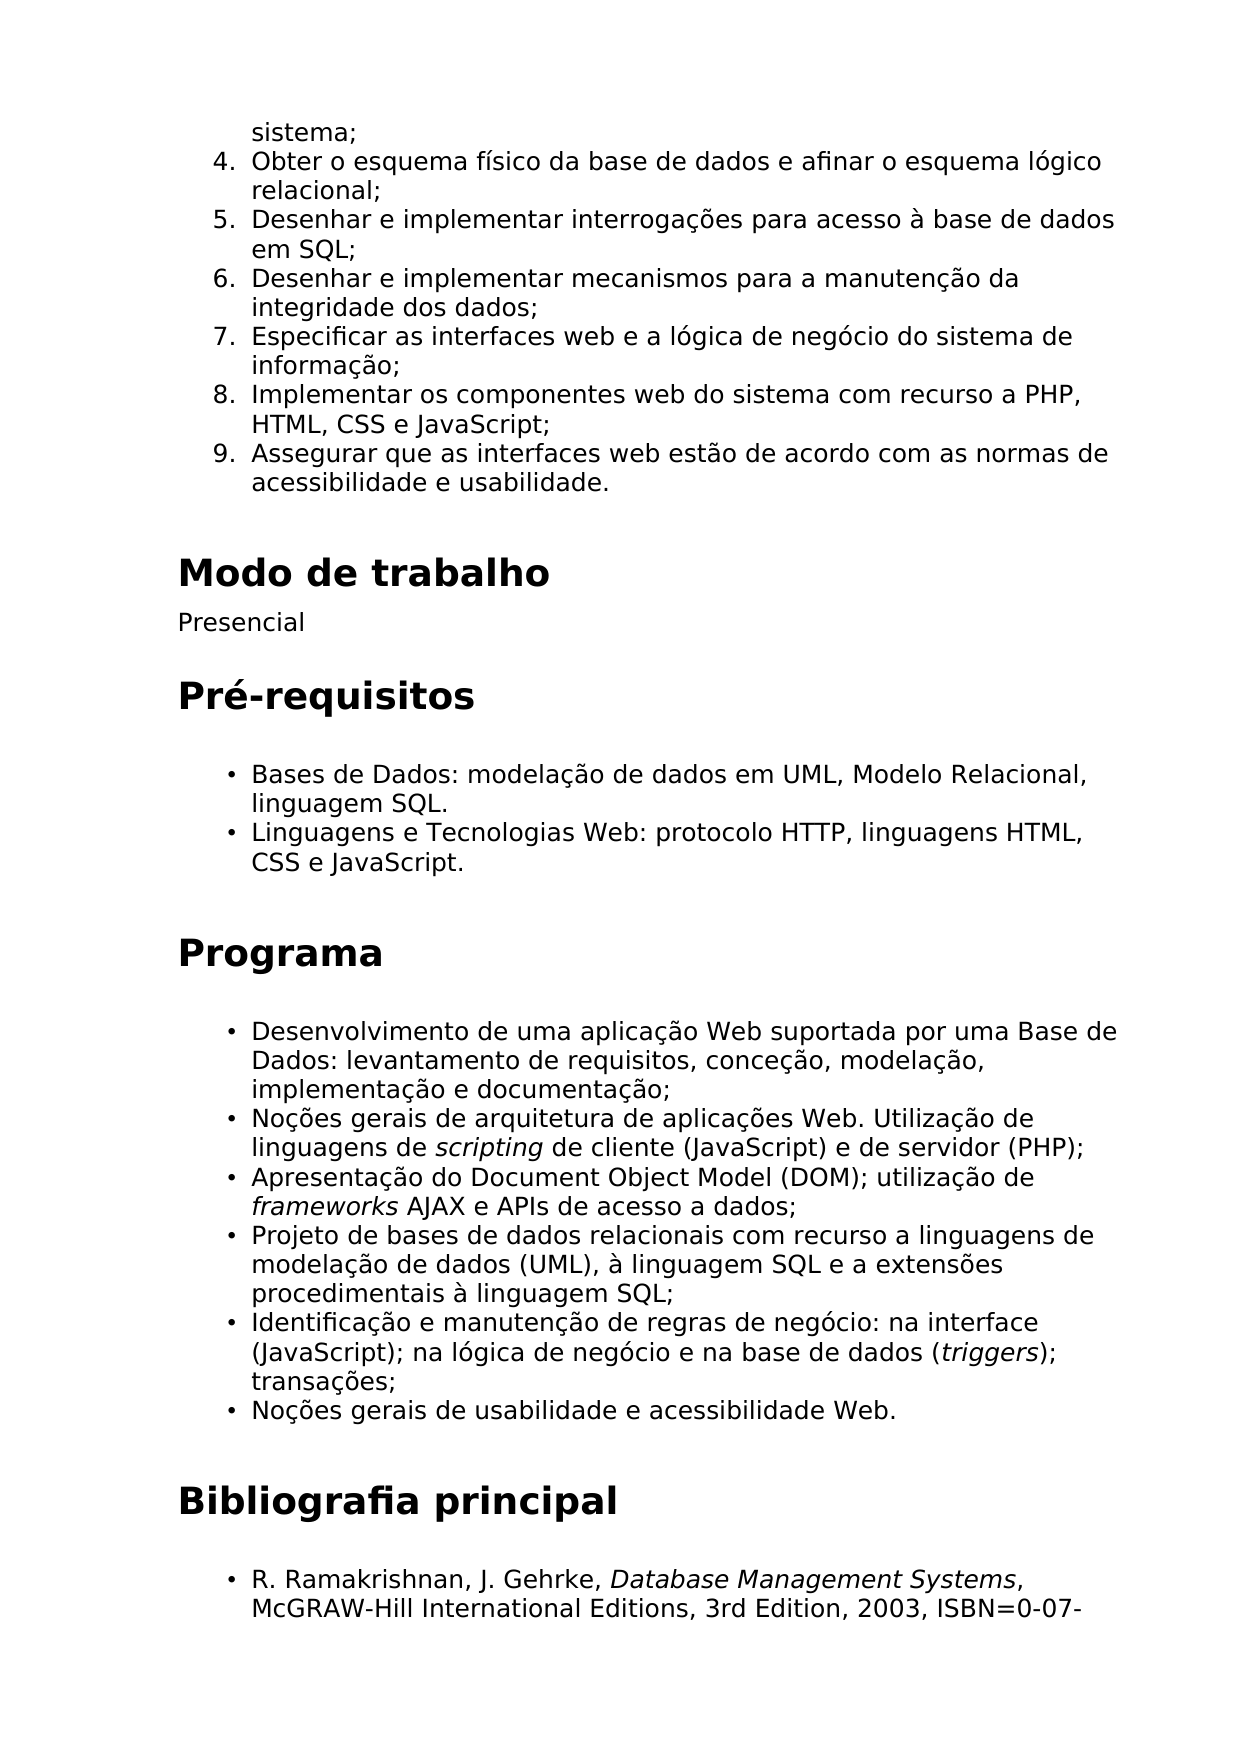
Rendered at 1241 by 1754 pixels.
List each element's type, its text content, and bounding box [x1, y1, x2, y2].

list Apresentação do Document Object Model (DOM); utilização de frameworks AJAX e APIs de acesso a dados; [236, 1163, 1122, 1221]
list Implementar os componentes web do sistema com recurso a PHP, HTML, CSS e JavaScript; [236, 381, 1122, 439]
list Desenhar e implementar mecanismos para a manutenção da integridade dos dados; [236, 264, 1122, 322]
subtitle Modo de trabalho [177, 552, 1122, 595]
list Noções gerais de usabilidade e acessibilidade Web. [236, 1396, 1122, 1425]
list Desenhar e implementar interrogações para acesso à base de dados em SQL; [236, 206, 1122, 264]
text Presencial [177, 608, 1122, 637]
list Assegurar que as interfaces web estão de acordo com as normas de acessibilidade e usabilidade. [236, 439, 1122, 497]
list Noções gerais de arquitetura de aplicações Web. Utilização de linguagens de scripting de cliente (JavaScript) e de servidor (PHP); [236, 1104, 1122, 1163]
list Bases de Dados: modelação de dados em UML, Modelo Relacional, linguagem SQL. [236, 760, 1122, 818]
list Desenvolvimento de uma aplicação Web suportada por uma Base de Dados: levantamento de requisitos, conceção, modelação, implementação e documentação; [236, 1017, 1122, 1104]
list Linguagens e Tecnologias Web: protocolo HTTP, linguagens HTML, CSS e JavaScript. [236, 818, 1122, 877]
subtitle Programa [177, 931, 1122, 975]
list R. Ramakrishnan, J. Gehrke, Database Management Systems, McGRAW-Hill International Editions, 3rd Edition, 2003, ISBN=0-07- [236, 1565, 1122, 1624]
subtitle Pré-requisitos [177, 674, 1122, 718]
subtitle Bibliografia principal [177, 1480, 1122, 1523]
list Projeto de bases de dados relacionais com recurso a linguagens de modelação de dados (UML), à linguagem SQL e a extensões procedimentais à linguagem SQL; [236, 1221, 1122, 1309]
list sistema; [236, 118, 1122, 147]
list Obter o esquema físico da base de dados e afinar o esquema lógico relacional; [236, 147, 1122, 206]
list Especificar as interfaces web e a lógica de negócio do sistema de informação; [236, 322, 1122, 381]
list Identificação e manutenção de regras de negócio: na interface (JavaScript); na lógica de negócio e na base de dados (triggers); transações; [236, 1309, 1122, 1396]
